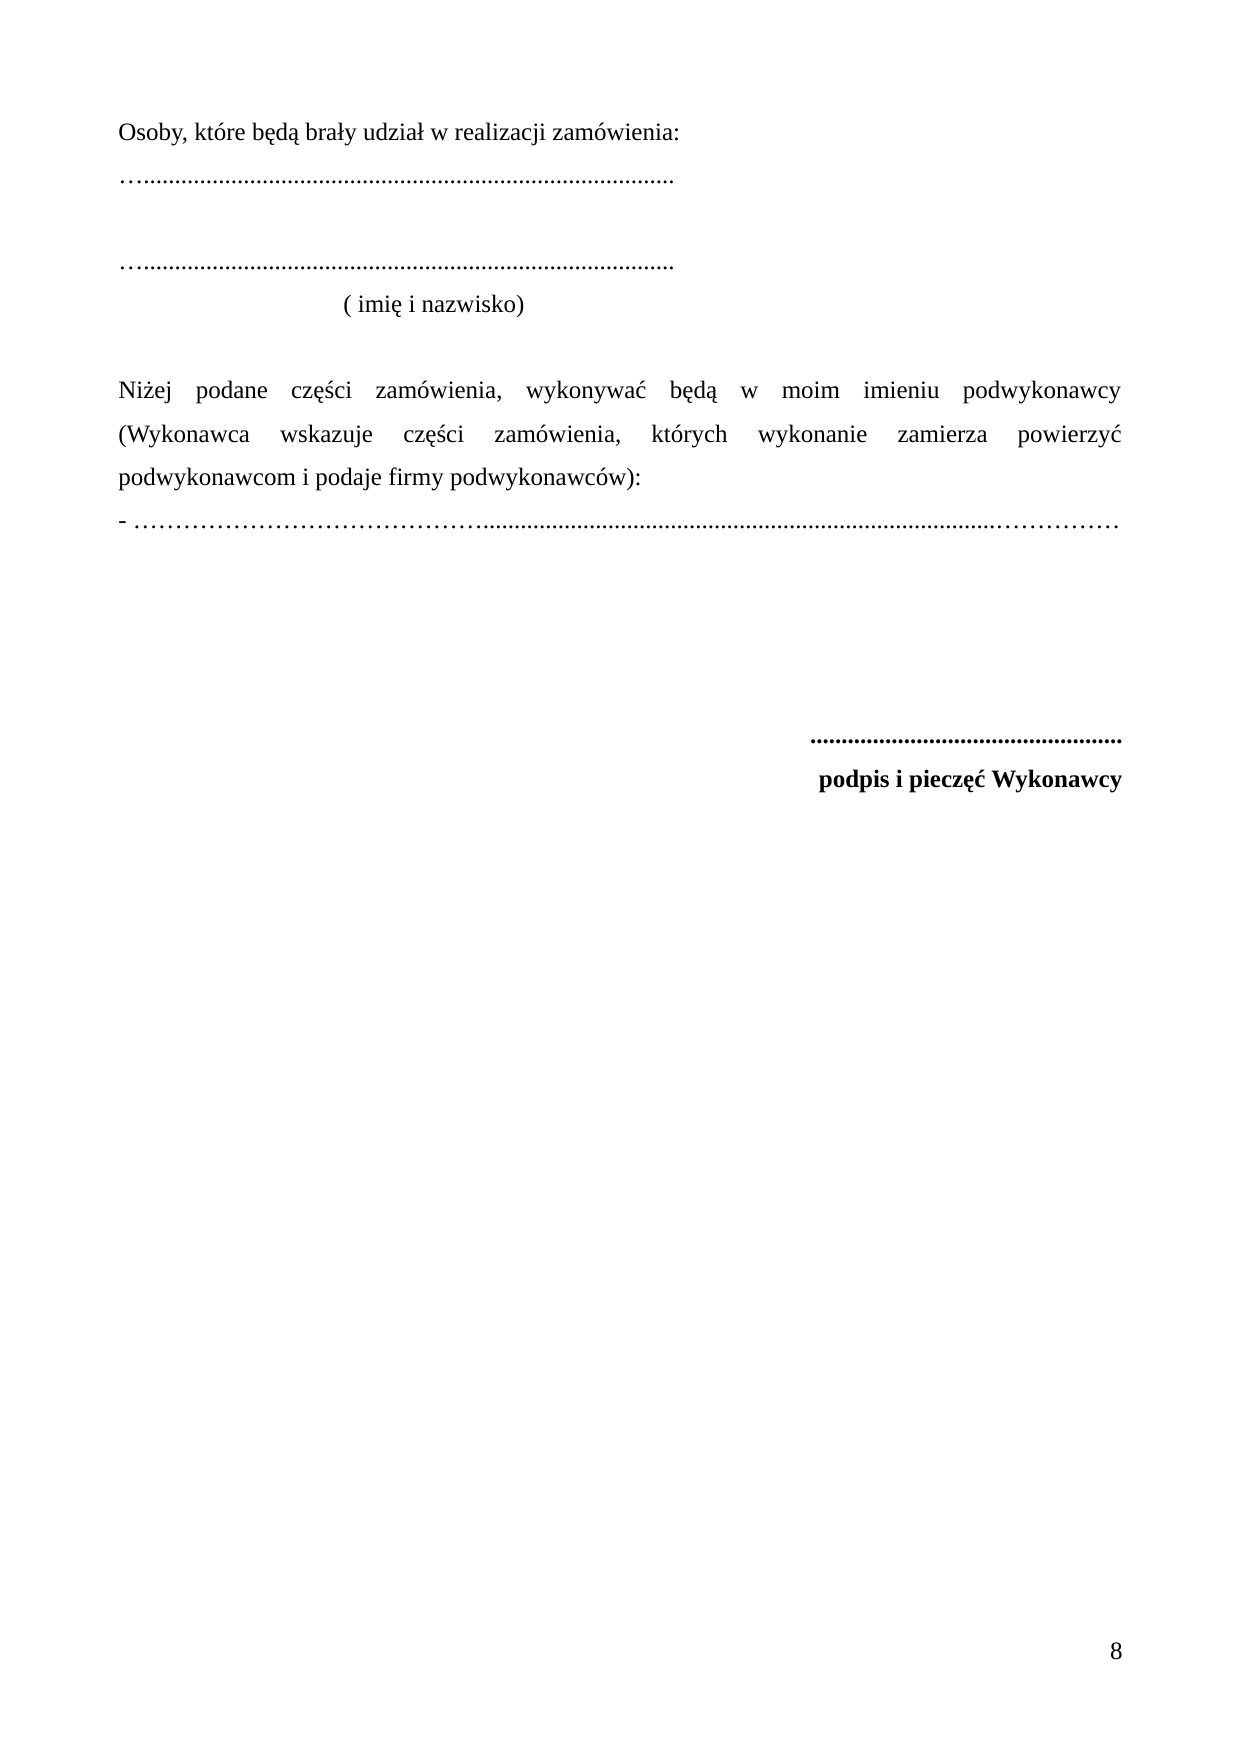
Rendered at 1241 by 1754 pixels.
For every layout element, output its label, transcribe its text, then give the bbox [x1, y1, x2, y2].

text Niżej podane części zamówienia, wykonywać będą w moim imieniu podwykonawcy (Wykonawca wskazuje części zamówienia, których wykonanie zamierza powierzyć podwykonawcom i podaje firmy podwykonawców): [118, 376, 1122, 491]
text - ……………………………………..................................................................................…………… [118, 505, 1122, 534]
text ( imię i nazwisko) [118, 289, 1122, 318]
text Osoby, które będą brały udział w realizacji zamówienia: [118, 117, 1122, 146]
text .................................................. [118, 721, 1122, 749]
text podpis i pieczęć Wykonawcy [118, 764, 1122, 792]
text …..................................................................................... [118, 246, 1122, 275]
text …..................................................................................... [118, 160, 1122, 189]
